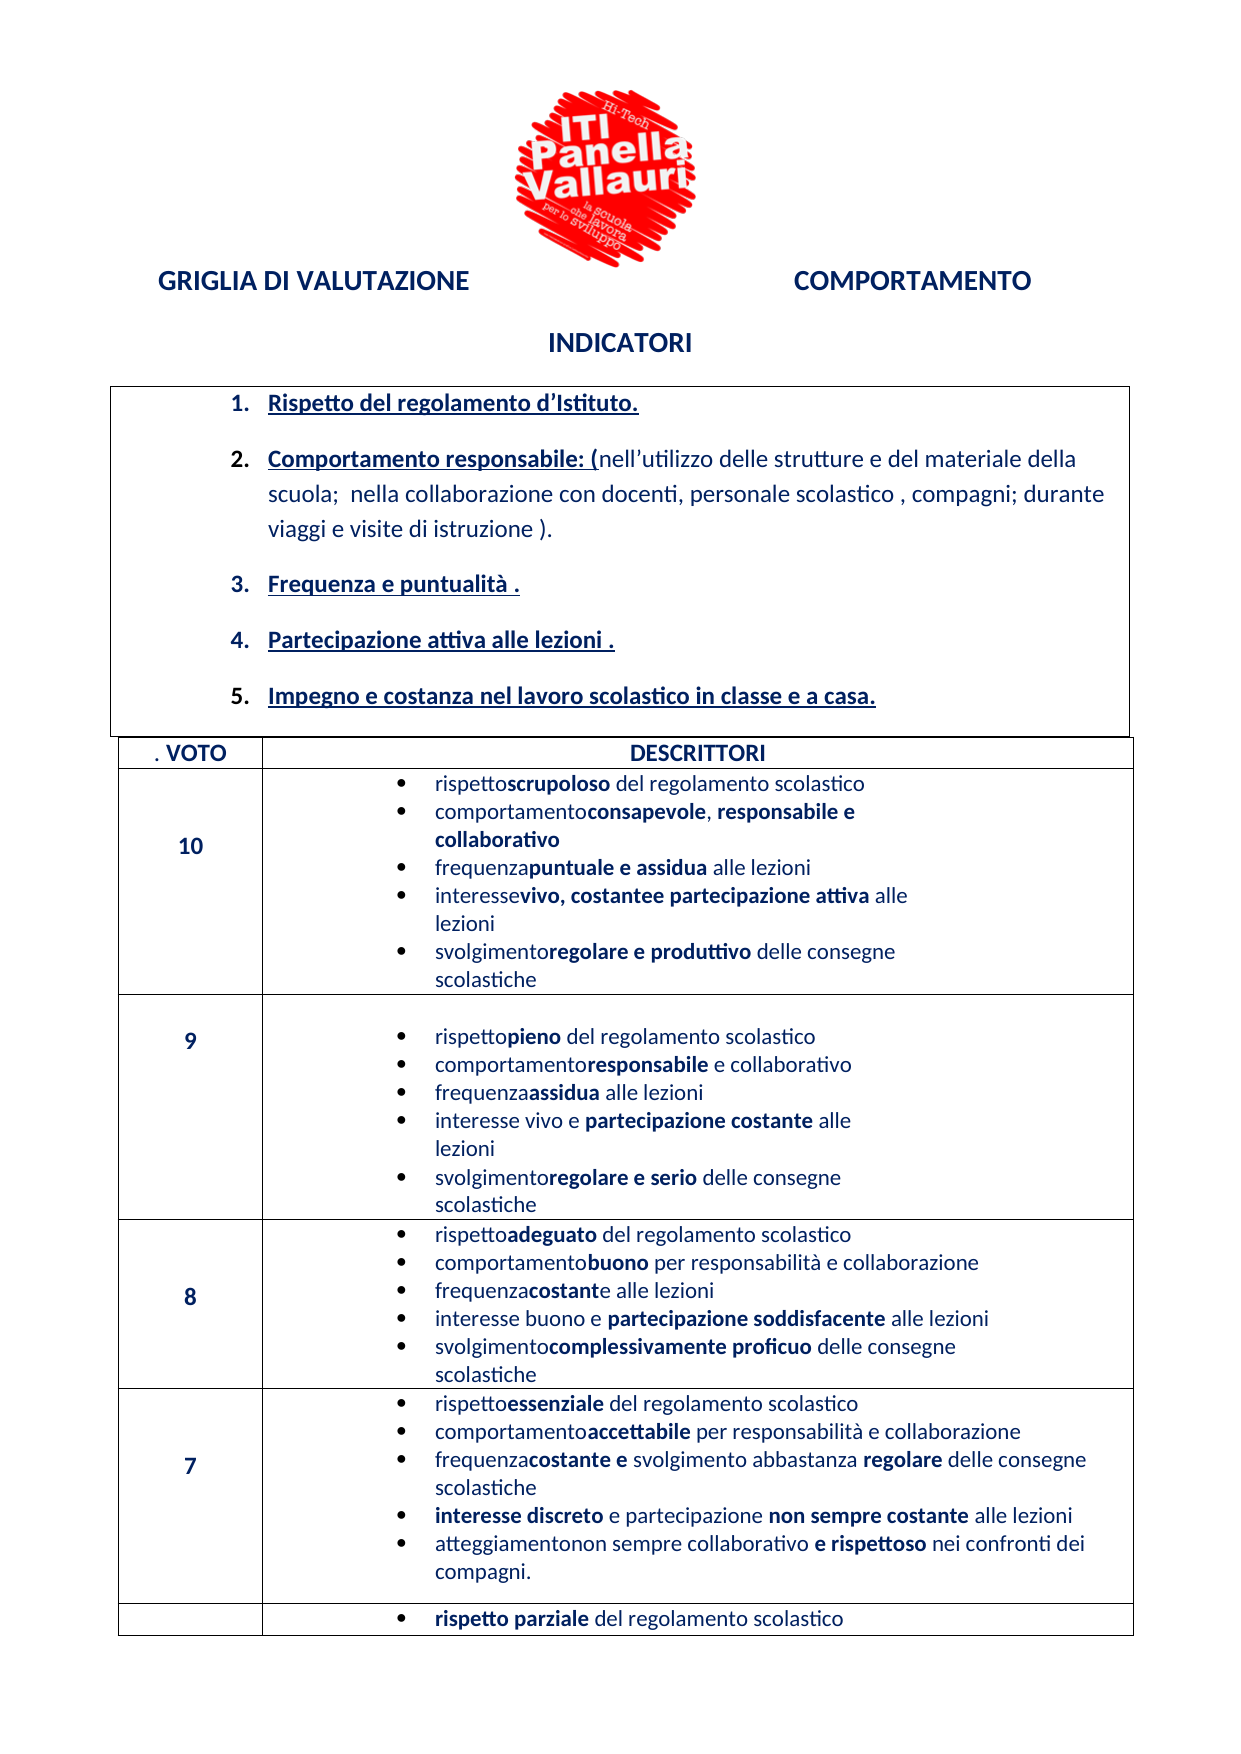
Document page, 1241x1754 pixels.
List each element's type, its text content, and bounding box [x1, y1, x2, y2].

table_cell [1037, 1220, 1133, 1388]
table_cell 10 [119, 769, 262, 993]
text INDICATORI [118, 324, 1122, 360]
table_cell 8 [119, 1220, 262, 1388]
table_cell [263, 1220, 274, 1388]
table_cell [1122, 1604, 1133, 1635]
table_header rispettoessenziale del regolamento scolastico comportamentoaccettabile per responsabilità e collaborazione frequenzacostante e svolgimento abbastanza regolare delle consegne scolastiche interesse discreto e partecipazione non sempre costante alle lezioni atteggiamentonon sempre collaborativo e rispettoso nei confronti dei compagni. [274, 1389, 1122, 1585]
table_header DESCRITTORI [263, 738, 1133, 768]
table_cell [263, 1604, 274, 1635]
table_header rispettoadeguato del regolamento scolastico comportamentobuono per responsabilità e collaborazione frequenzacostante alle lezioni interesse buono e partecipazione soddisfacente alle lezioni svolgimentocomplessivamente proficuo delle consegne scolastiche [274, 1220, 1037, 1388]
table_header . VOTO [119, 738, 262, 768]
table_cell [263, 995, 1133, 1219]
table_cell 7 [119, 1389, 262, 1603]
table_cell [119, 1604, 262, 1635]
table_cell [263, 769, 274, 993]
table_header rispetto parziale del regolamento scolastico comportamento incostante per responsabilità e collaborazione, con notifica alle famiglie frequenza irregolare alle lezioni e partecipazione passiva non adeguato rispettodei ruoli svolgimentodiscontinuo delle consegne scolastiche [274, 1604, 1122, 1635]
table_cell 9 [119, 995, 262, 1219]
table_cell [263, 1389, 1133, 1603]
text GRIGLIA DI VALUTAZIONE COMPORTAMENTO [118, 262, 1122, 298]
table_header Rispetto del regolamento d’Istituto. Comportamento responsabile: (nell’utilizzo delle strutture e del materiale della scuola; nella collaborazione con docenti, personale scolastico , compagni; durante viaggi e visite di istruzione ). Frequenza e puntualità . Partecipazione attiva alle lezioni . Impegno e costanza nel lavoro scolastico in classe e a casa. [111, 387, 1129, 736]
table_header rispettopieno del regolamento scolastico comportamentoresponsabile e collaborativo frequenzaassidua alle lezioni interesse vivo e partecipazione costante alle lezioni svolgimentoregolare e serio delle consegne scolastiche [274, 1023, 922, 1219]
table_cell [978, 769, 1133, 993]
table_header rispettoscrupoloso del regolamento scolastico comportamentoconsapevole, responsabile e collaborativo frequenzapuntuale e assidua alle lezioni interessevivo, costantee partecipazione attiva alle lezioni svolgimentoregolare e produttivo delle consegne scolastiche [274, 769, 978, 993]
